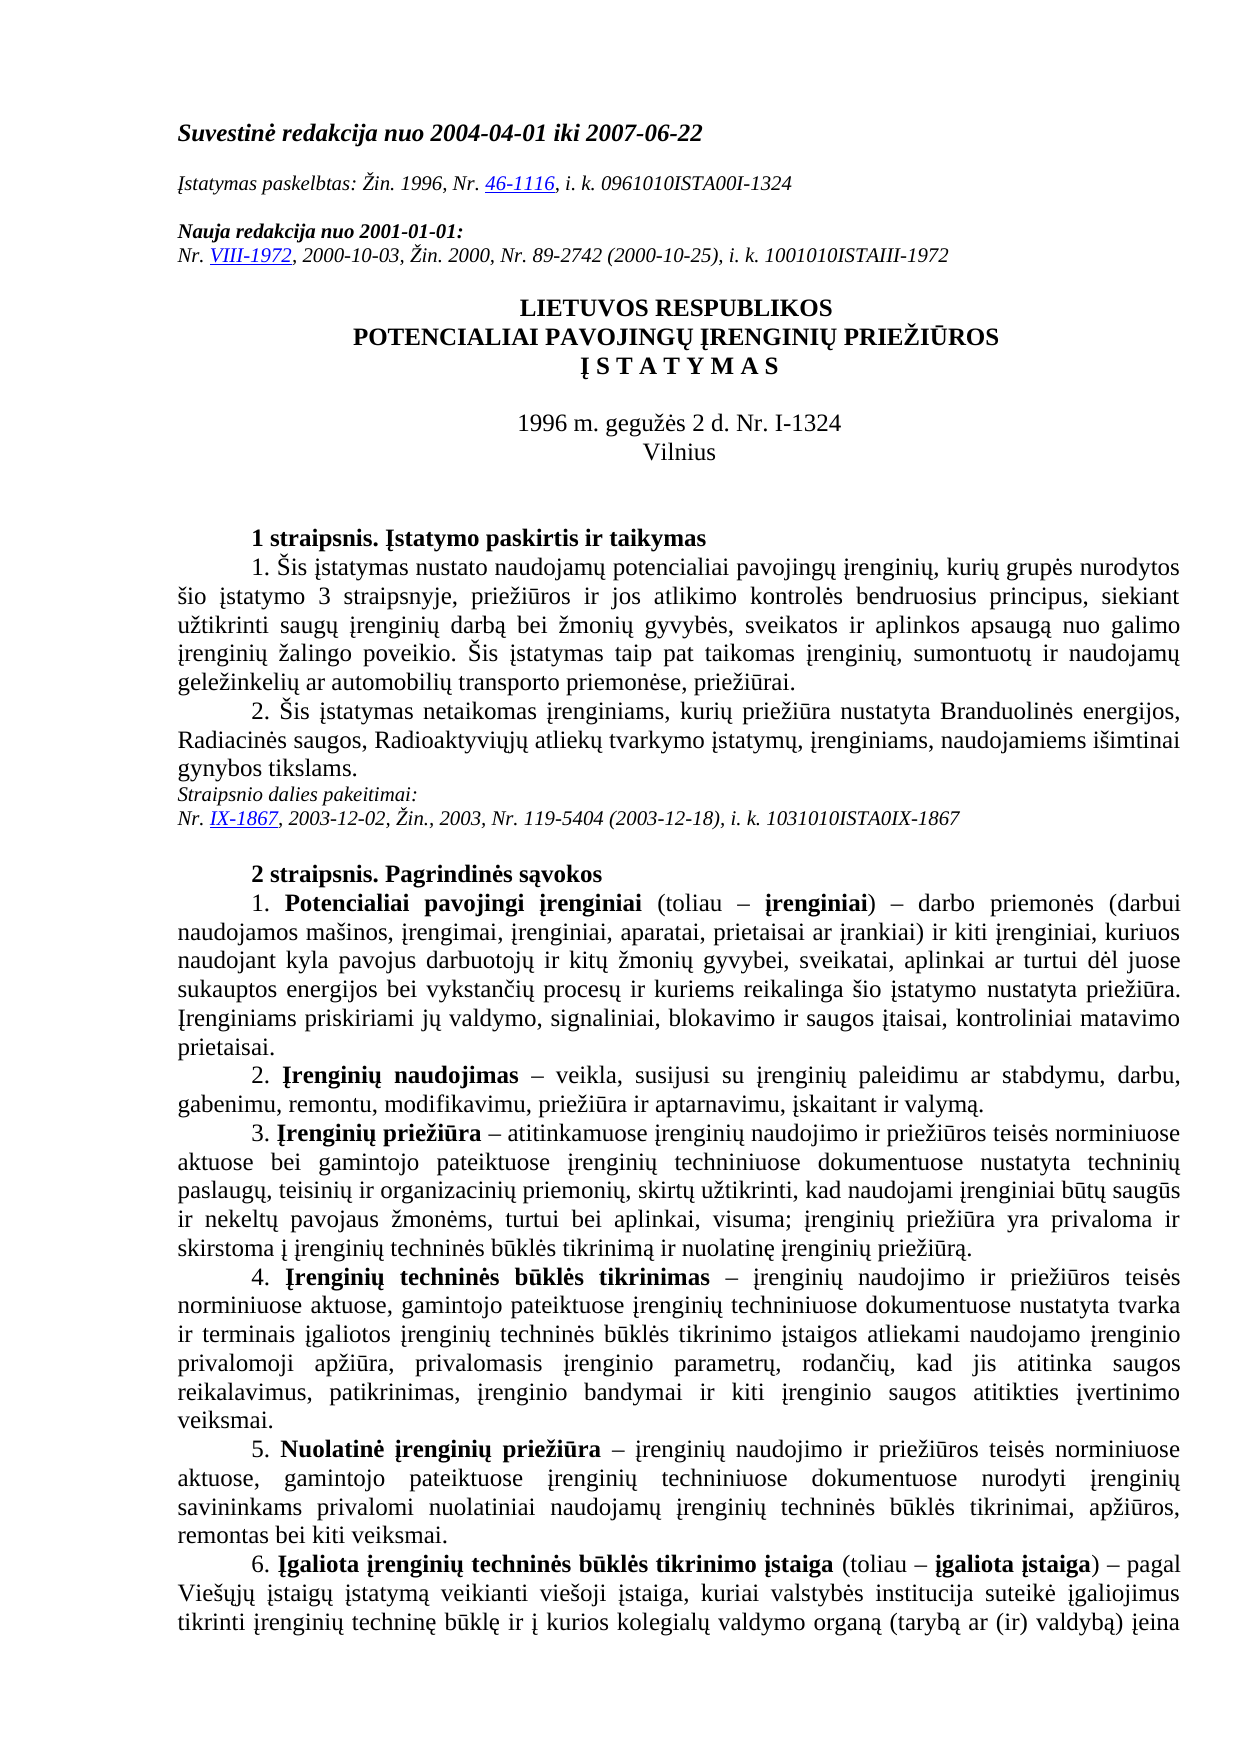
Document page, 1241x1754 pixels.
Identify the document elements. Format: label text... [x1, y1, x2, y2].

text Lietuvos respublikos POTENCIALIAI PAVOJINGŲ ĮRENGINIŲ priežiūros į s t a t y m a s [177, 293, 1181, 380]
text Vilnius [177, 437, 1181, 466]
text 1 straipsnis. Įstatymo paskirtis ir taikymas [177, 523, 1181, 552]
text Straipsnio dalies pakeitimai: [177, 782, 1181, 806]
text 3. Įrenginių priežiūra – atitinkamuose įrenginių naudojimo ir priežiūros teisės norminiuose aktuose bei gamintojo pateiktuose įrenginių techniniuose dokumentuose nustatyta techninių paslaugų, teisinių ir organizacinių priemonių, skirtų užtikrinti, kad naudojami įrenginiai būtų saugūs ir nekeltų pavojaus žmonėms, turtui bei aplinkai, visuma; įrenginių priežiūra yra privaloma ir skirstoma į įrenginių techninės būklės tikrinimą ir nuolatinę įrenginių priežiūrą. [177, 1118, 1181, 1262]
text 4. Įrenginių techninės būklės tikrinimas – įrenginių naudojimo ir priežiūros teisės norminiuose aktuose, gamintojo pateiktuose įrenginių techniniuose dokumentuose nustatyta tvarka ir terminais įgaliotos įrenginių techninės būklės tikrinimo įstaigos atliekami naudojamo įrenginio privalomoji apžiūra, privalomasis įrenginio parametrų, rodančių, kad jis atitinka saugos reikalavimus, patikrinimas, įrenginio bandymai ir kiti įrenginio saugos atitikties įvertinimo veiksmai. [177, 1262, 1181, 1434]
text Suvestinė redakcija nuo 2004-04-01 iki 2007-06-22 [177, 118, 1181, 147]
text 5. Nuolatinė įrenginių priežiūra – įrenginių naudojimo ir priežiūros teisės norminiuose aktuose, gamintojo pateiktuose įrenginių techniniuose dokumentuose nurodyti įrenginių savininkams privalomi nuolatiniai naudojamų įrenginių techninės būklės tikrinimai, apžiūros, remontas bei kiti veiksmai. [177, 1434, 1181, 1549]
text Nr. VIII-1972, 2000-10-03, Žin. 2000, Nr. 89-2742 (2000-10-25), i. k. 1001010ISTAIII-1972 [177, 243, 1181, 267]
text 1996 m. gegužės 2 d. Nr. I-1324 [177, 408, 1181, 437]
text Įstatymas paskelbtas: Žin. 1996, Nr. 46-1116, i. k. 0961010ISTA00I-1324 [177, 171, 1181, 195]
text Nauja redakcija nuo 2001-01-01: [177, 219, 1181, 243]
text 1. Šis įstatymas nustato naudojamų potencialiai pavojingų įrenginių, kurių grupės nurodytos šio įstatymo 3 straipsnyje, priežiūros ir jos atlikimo kontrolės bendruosius principus, siekiant užtikrinti saugų įrenginių darbą bei žmonių gyvybės, sveikatos ir aplinkos apsaugą nuo galimo įrenginių žalingo poveikio. Šis įstatymas taip pat taikomas įrenginių, sumontuotų ir naudojamų geležinkelių ar automobilių transporto priemonėse, priežiūrai. [177, 552, 1181, 696]
text 2. Įrenginių naudojimas – veikla, susijusi su įrenginių paleidimu ar stabdymu, darbu, gabenimu, remontu, modifikavimu, priežiūra ir aptarnavimu, įskaitant ir valymą. [177, 1060, 1181, 1118]
text 1. Potencialiai pavojingi įrenginiai (toliau – įrenginiai) – darbo priemonės (darbui naudojamos mašinos, įrengimai, įrenginiai, aparatai, prietaisai ar įrankiai) ir kiti įrenginiai, kuriuos naudojant kyla pavojus darbuotojų ir kitų žmonių gyvybei, sveikatai, aplinkai ar turtui dėl juose sukauptos energijos bei vykstančių procesų ir kuriems reikalinga šio įstatymo nustatyta priežiūra. Įrenginiams priskiriami jų valdymo, signaliniai, blokavimo ir saugos įtaisai, kontroliniai matavimo prietaisai. [177, 888, 1181, 1060]
text 2 straipsnis. Pagrindinės sąvokos [177, 859, 1181, 888]
text Nr. IX-1867, 2003-12-02, Žin., 2003, Nr. 119-5404 (2003-12-18), i. k. 1031010ISTA0IX-1867 [177, 806, 1181, 830]
text 6. Įgaliota įrenginių techninės būklės tikrinimo įstaiga (toliau – įgaliota įstaiga) – pagal Viešųjų įstaigų įstatymą veikianti viešoji įstaiga, kuriai valstybės institucija suteikė įgaliojimus tikrinti įrenginių techninę būklę ir į kurios kolegialų valdymo organą (tarybą ar (ir) valdybą) įeina [177, 1549, 1181, 1635]
text 2. Šis įstatymas netaikomas įrenginiams, kurių priežiūra nustatyta Branduolinės energijos, Radiacinės saugos, Radioaktyviųjų atliekų tvarkymo įstatymų, įrenginiams, naudojamiems išimtinai gynybos tikslams. [177, 696, 1181, 782]
